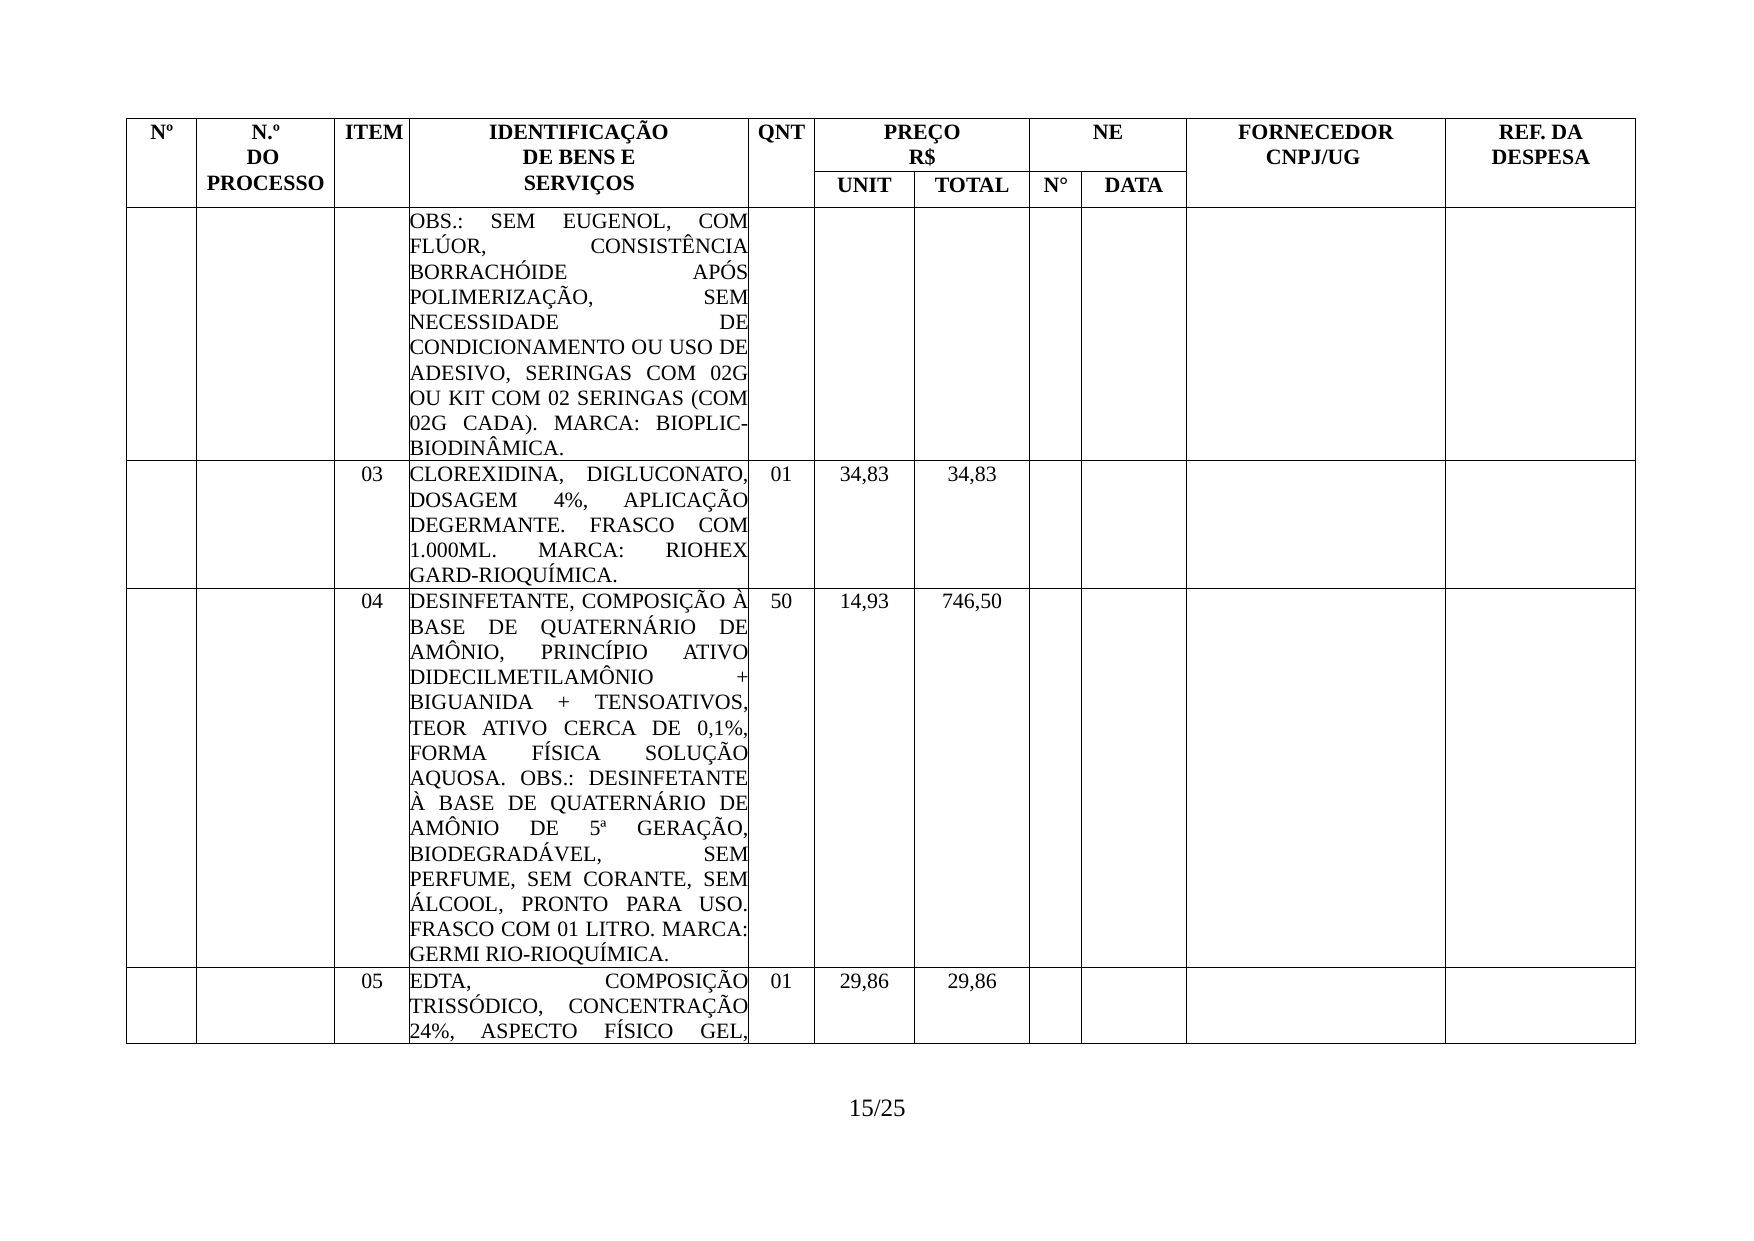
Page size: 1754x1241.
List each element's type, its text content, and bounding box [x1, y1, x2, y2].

table_cell 29,86 [815, 968, 914, 1043]
table_header NE [1030, 119, 1186, 171]
table_cell [1446, 968, 1635, 1043]
table_cell 34,83 [915, 461, 1029, 587]
table_cell [1446, 461, 1635, 587]
table_cell [749, 208, 814, 460]
table_cell [1030, 461, 1081, 587]
table_cell 01 [749, 461, 814, 587]
table_cell [1082, 968, 1186, 1043]
table_cell 01 [749, 968, 814, 1043]
table_header REF. DA DESPESA [1446, 119, 1635, 207]
table_cell [127, 461, 196, 587]
table_cell 04 [335, 589, 409, 967]
table_cell UNIT [815, 172, 914, 207]
table_cell [1082, 461, 1186, 587]
table_cell [1030, 589, 1081, 967]
table_cell 50 [749, 589, 814, 967]
table_header Nº [127, 119, 196, 207]
table_cell [915, 208, 1029, 460]
table_header FORNECEDOR CNPJ/UG [1187, 119, 1445, 207]
table_header IDENTIFICAÇÃO DE BENS E SERVIÇOS [410, 119, 748, 207]
table_cell [1082, 589, 1186, 967]
table_cell DESINFETANTE, COMPOSIÇÃO À BASE DE QUATERNÁRIO DE AMÔNIO, PRINCÍPIO ATIVO DIDECILMETILAMÔNIO + BIGUANIDA + TENSOATIVOS, TEOR ATIVO CERCA DE 0,1%, FORMA FÍSICA SOLUÇÃO AQUOSA. OBS.: DESINFETANTE À BASE DE QUATERNÁRIO DE AMÔNIO DE 5ª GERAÇÃO, BIODEGRADÁVEL, SEM PERFUME, SEM CORANTE, SEM ÁLCOOL, PRONTO PARA USO. FRASCO COM 01 LITRO. MARCA: GERMI RIO-RIOQUÍMICA. [410, 589, 748, 967]
table_cell [1187, 968, 1445, 1043]
table_cell TOTAL [915, 172, 1029, 207]
table_header N.º DO PROCESSO [197, 119, 334, 207]
table_cell DATA [1082, 172, 1186, 207]
table_cell [1446, 589, 1635, 967]
table_cell 746,50 [915, 589, 1029, 967]
table_header PREÇO R$ [815, 119, 1029, 171]
table_cell [197, 589, 334, 967]
table_cell [1446, 208, 1635, 460]
table_cell [197, 968, 334, 1043]
table_cell [127, 968, 196, 1043]
table_cell [127, 589, 196, 967]
table_cell [815, 208, 914, 460]
table_cell CLOREXIDINA, DIGLUCONATO, DOSAGEM 4%, APLICAÇÃO DEGERMANTE. FRASCO COM 1.000ML. MARCA: RIOHEX GARD-RIOQUÍMICA. [410, 461, 748, 587]
table_cell [197, 461, 334, 587]
table_header ITEM [335, 119, 409, 207]
table_cell [197, 208, 334, 460]
table_cell [1082, 208, 1186, 460]
table_cell [127, 208, 196, 460]
table_header QNT [749, 119, 814, 207]
table_cell [1030, 208, 1081, 460]
table_cell EDTA, COMPOSIÇÃO TRISSÓDICO, CONCENTRAÇÃO 24%, ASPECTO FÍSICO GEL, [410, 968, 748, 1043]
table_cell [1187, 589, 1445, 967]
table_cell [1187, 461, 1445, 587]
table_cell OBS.: SEM EUGENOL, COM FLÚOR, CONSISTÊNCIA BORRACHÓIDE APÓS POLIMERIZAÇÃO, SEM NECESSIDADE DE CONDICIONAMENTO OU USO DE ADESIVO, SERINGAS COM 02G OU KIT COM 02 SERINGAS (COM 02G CADA). MARCA: BIOPLIC-BIODINÂMICA. [410, 208, 748, 460]
table_cell [1030, 968, 1081, 1043]
table_cell 03 [335, 461, 409, 587]
table_cell [1187, 208, 1445, 460]
table_cell 05 [335, 968, 409, 1043]
table_cell 29,86 [915, 968, 1029, 1043]
table_cell 34,83 [815, 461, 914, 587]
table_cell N° [1030, 172, 1081, 207]
table_cell 14,93 [815, 589, 914, 967]
table_cell [335, 208, 409, 460]
